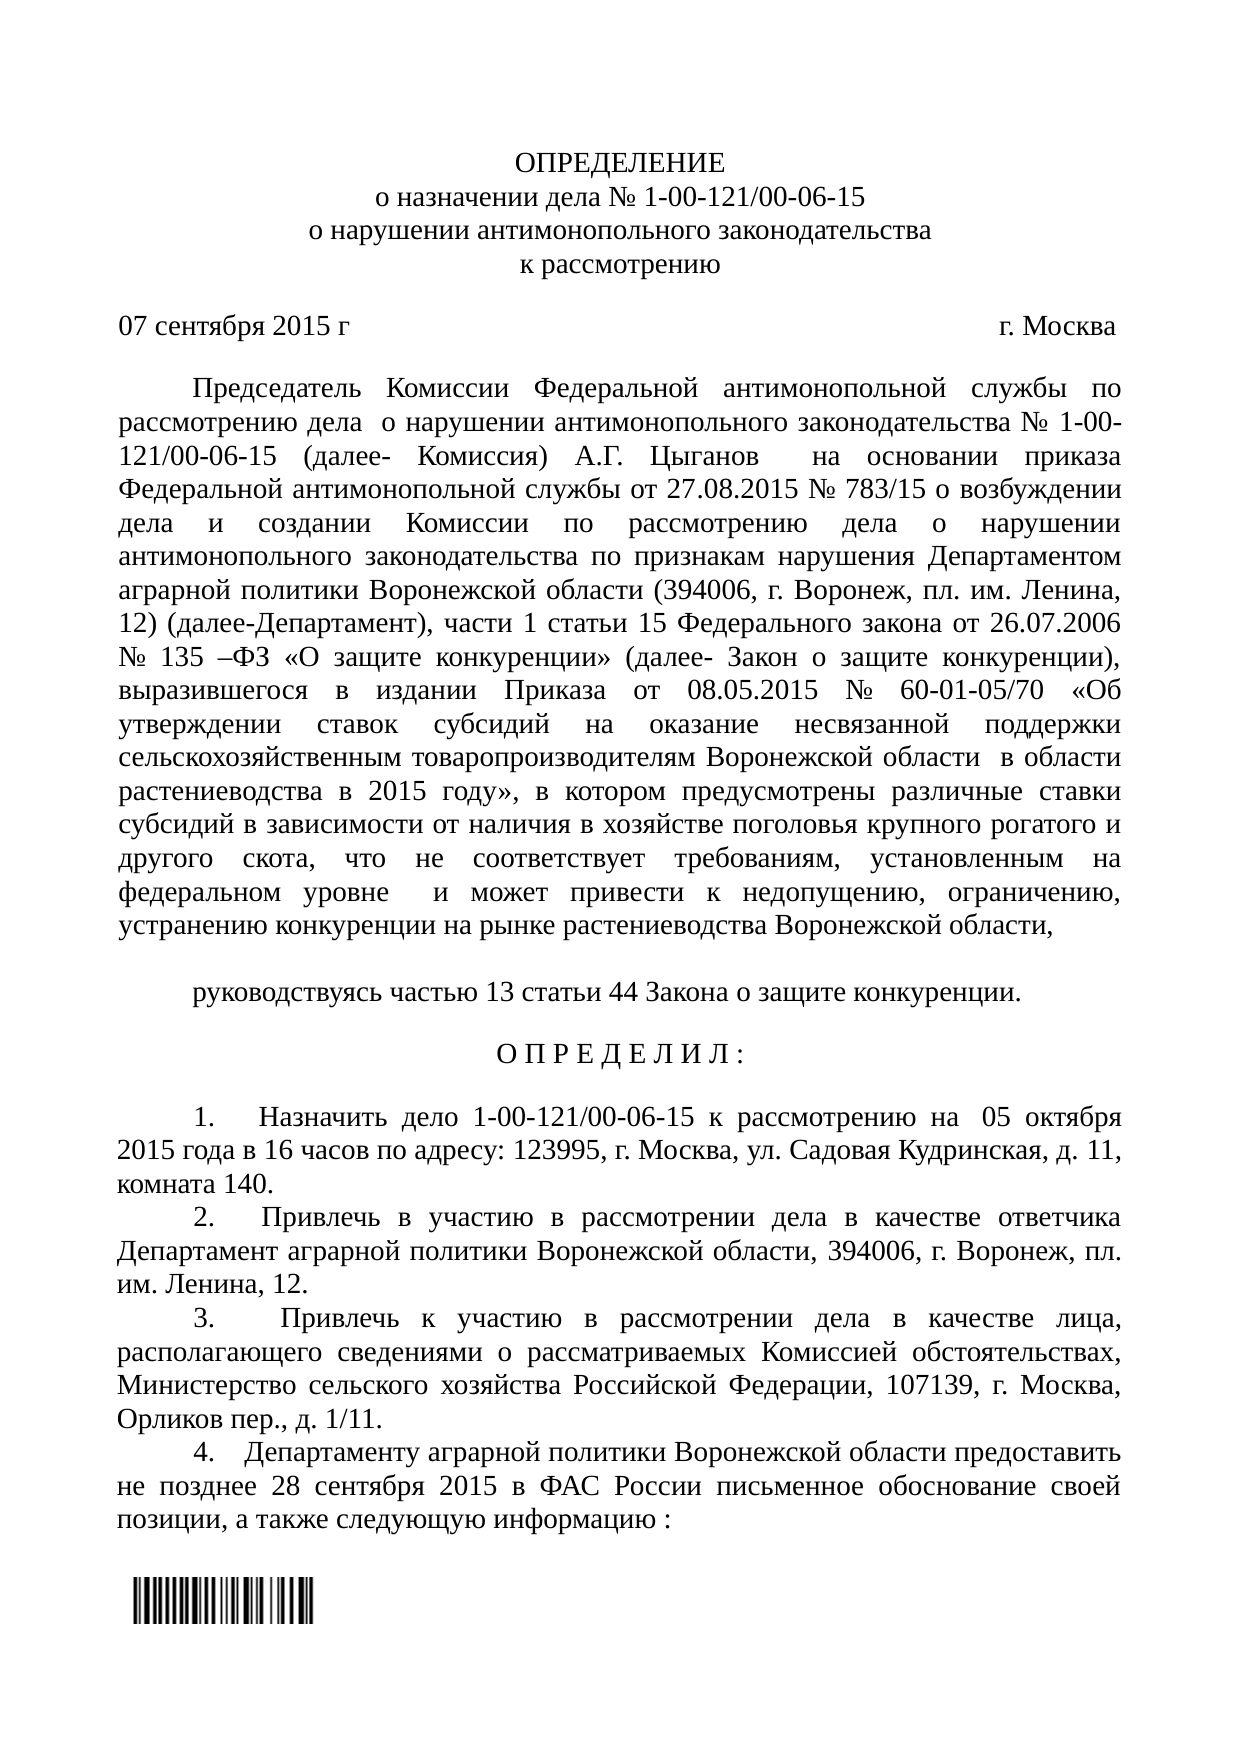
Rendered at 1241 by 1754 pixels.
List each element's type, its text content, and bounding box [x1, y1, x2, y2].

text О П Р Е Д Е Л И Л : [118, 1037, 1122, 1070]
text 2. Привлечь в участию в рассмотрении дела в качестве ответчика Департамент аграрной политики Воронежской области, 394006, г. Воронеж, пл. им. Ленина, 12. [117, 1199, 1122, 1300]
text о назначении дела № 1-00-121/00-06-15 [118, 179, 1122, 212]
text ОПРЕДЕЛЕНИЕ [118, 145, 1122, 179]
text 1. Назначить дело 1-00-121/00-06-15 к рассмотрению на 05 октября 2015 года в 16 часов по адресу: 123995, г. Москва, ул. Садовая Кудринская, д. 11, комната 140. [117, 1099, 1122, 1199]
text руководствуясь частью 13 статьи 44 Закона о защите конкуренции. [118, 974, 1122, 1008]
text о нарушении антимонопольного законодательства [118, 212, 1122, 246]
text Председатель Комиссии Федеральной антимонопольной службы по рассмотрению дела о нарушении антимонопольного законодательства № 1-00-121/00-06-15 (далее- Комиссия) А.Г. Цыганов на основании приказа Федеральной антимонопольной службы от 27.08.2015 № 783/15 о возбуждении дела и создании Комиссии по рассмотрению дела о нарушении антимонопольного законодательства по признакам нарушения Департаментом аграрной политики Воронежской области (394006, г. Воронеж, пл. им. Ленина, 12) (далее-Департамент), части 1 статьи 15 Федерального закона от 26.07.2006 № 135 –ФЗ «О защите конкуренции» (далее- Закон о защите конкуренции), выразившегося в издании Приказа от 08.05.2015 № 60-01-05/70 «Об утверждении ставок субсидий на оказание несвязанной поддержки сельскохозяйственным товаропроизводителям Воронежской области в области растениеводства в 2015 году», в котором предусмотрены различные ставки субсидий в зависимости от наличия в хозяйстве поголовья крупного рогатого и другого скота, что не соответствует требованиям, установленным на федеральном уровне и может привести к недопущению, ограничению, устранению конкуренции на рынке растениеводства Воронежской области, [118, 371, 1122, 941]
text к рассмотрению [118, 246, 1122, 279]
text 3. Привлечь к участию в рассмотрении дела в качестве лица, располагающего сведениями о рассматриваемых Комиссией обстоятельствах, Министерство сельского хозяйства Российской Федерации, 107139, г. Москва, Орликов пер., д. 1/11. [117, 1300, 1122, 1434]
text 4. Департаменту аграрной политики Воронежской области предоставить не позднее 28 сентября 2015 в ФАС России письменное обоснование своей позиции, а также следующую информацию : [117, 1434, 1122, 1535]
picture [118, 1577, 331, 1624]
text 07 сентября 2015 г г. Москва [118, 308, 1122, 342]
